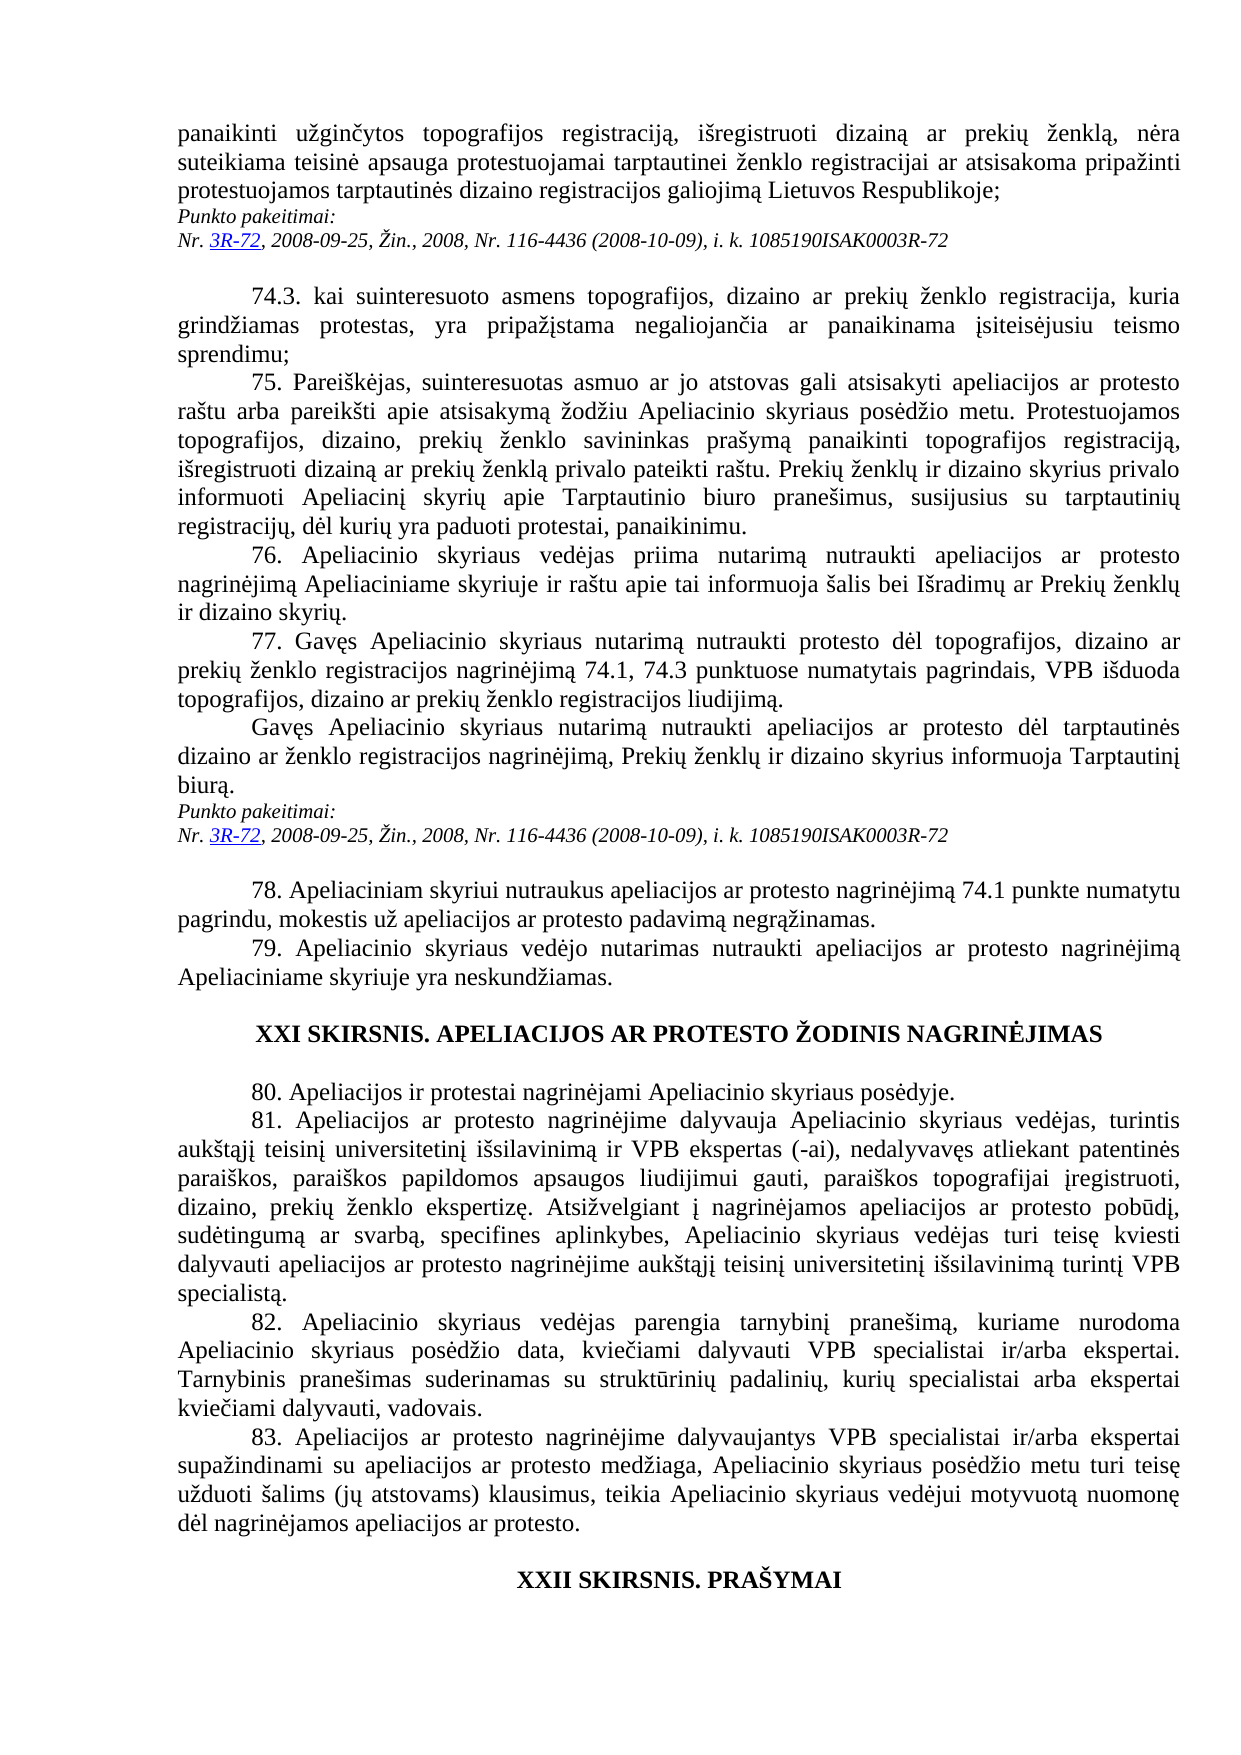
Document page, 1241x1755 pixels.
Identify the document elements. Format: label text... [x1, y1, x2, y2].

text 81. Apeliacijos ar protesto nagrinėjime dalyvauja Apeliacinio skyriaus vedėjas, turintis aukštąjį teisinį universitetinį išsilavinimą ir VPB ekspertas (-ai), nedalyvavęs atliekant patentinės paraiškos, paraiškos papildomos apsaugos liudijimui gauti, paraiškos topografijai įregistruoti, dizaino, prekių ženklo ekspertizę. Atsižvelgiant į nagrinėjamos apeliacijos ar protesto pobūdį, sudėtingumą ar svarbą, specifines aplinkybes, Apeliacinio skyriaus vedėjas turi teisę kviesti dalyvauti apeliacijos ar protesto nagrinėjime aukštąjį teisinį universitetinį išsilavinimą turintį VPB specialistą. [177, 1106, 1181, 1307]
text Nr. 3R-72, 2008-09-25, Žin., 2008, Nr. 116-4436 (2008-10-09), i. k. 1085190ISAK0003R-72 [177, 823, 1181, 847]
text 78. Apeliaciniam skyriui nutraukus apeliacijos ar protesto nagrinėjimą 74.1 punkte numatytu pagrindu, mokestis už apeliacijos ar protesto padavimą negrąžinamas. [177, 876, 1181, 933]
text 80. Apeliacijos ir protestai nagrinėjami Apeliacinio skyriaus posėdyje. [177, 1077, 1181, 1106]
text 83. Apeliacijos ar protesto nagrinėjime dalyvaujantys VPB specialistai ir/arba ekspertai supažindinami su apeliacijos ar protesto medžiaga, Apeliacinio skyriaus posėdžio metu turi teisę užduoti šalims (jų atstovams) klausimus, teikia Apeliacinio skyriaus vedėjui motyvuotą nuomonę dėl nagrinėjamos apeliacijos ar protesto. [177, 1422, 1181, 1537]
text panaikinti užginčytos topografijos registraciją, išregistruoti dizainą ar prekių ženklą, nėra suteikiama teisinė apsauga protestuojamai tarptautinei ženklo registracijai ar atsisakoma pripažinti protestuojamos tarptautinės dizaino registracijos galiojimą Lietuvos Respublikoje; [177, 118, 1181, 204]
text Punkto pakeitimai: [177, 799, 1181, 823]
text XXII SKIRSNIS. PRAŠYMAI [177, 1566, 1181, 1594]
text 76. Apeliacinio skyriaus vedėjas priima nutarimą nutraukti apeliacijos ar protesto nagrinėjimą Apeliaciniame skyriuje ir raštu apie tai informuoja šalis bei Išradimų ar Prekių ženklų ir dizaino skyrių. [177, 540, 1181, 626]
text Gavęs Apeliacinio skyriaus nutarimą nutraukti apeliacijos ar protesto dėl tarptautinės dizaino ar ženklo registracijos nagrinėjimą, Prekių ženklų ir dizaino skyrius informuoja Tarptautinį biurą. [177, 712, 1181, 799]
text 79. Apeliacinio skyriaus vedėjo nutarimas nutraukti apeliacijos ar protesto nagrinėjimą Apeliaciniame skyriuje yra neskundžiamas. [177, 933, 1181, 991]
text 82. Apeliacinio skyriaus vedėjas parengia tarnybinį pranešimą, kuriame nurodoma Apeliacinio skyriaus posėdžio data, kviečiami dalyvauti VPB specialistai ir/arba ekspertai. Tarnybinis pranešimas suderinamas su struktūrinių padalinių, kurių specialistai arba ekspertai kviečiami dalyvauti, vadovais. [177, 1307, 1181, 1422]
text XXI SKIRSNIS. APELIACIJOS AR PROTESTO ŽODINIS NAGRINĖJIMAS [177, 1019, 1181, 1048]
text Nr. 3R-72, 2008-09-25, Žin., 2008, Nr. 116-4436 (2008-10-09), i. k. 1085190ISAK0003R-72 [177, 228, 1181, 252]
text Punkto pakeitimai: [177, 204, 1181, 228]
text 74.3. kai suinteresuoto asmens topografijos, dizaino ar prekių ženklo registracija, kuria grindžiamas protestas, yra pripažįstama negaliojančia ar panaikinama įsiteisėjusiu teismo sprendimu; [177, 281, 1181, 367]
text 77. Gavęs Apeliacinio skyriaus nutarimą nutraukti protesto dėl topografijos, dizaino ar prekių ženklo registracijos nagrinėjimą 74.1, 74.3 punktuose numatytais pagrindais, VPB išduoda topografijos, dizaino ar prekių ženklo registracijos liudijimą. [177, 626, 1181, 712]
text 75. Pareiškėjas, suinteresuotas asmuo ar jo atstovas gali atsisakyti apeliacijos ar protesto raštu arba pareikšti apie atsisakymą žodžiu Apeliacinio skyriaus posėdžio metu. Protestuojamos topografijos, dizaino, prekių ženklo savininkas prašymą panaikinti topografijos registraciją, išregistruoti dizainą ar prekių ženklą privalo pateikti raštu. Prekių ženklų ir dizaino skyrius privalo informuoti Apeliacinį skyrių apie Tarptautinio biuro pranešimus, susijusius su tarptautinių registracijų, dėl kurių yra paduoti protestai, panaikinimu. [177, 367, 1181, 540]
